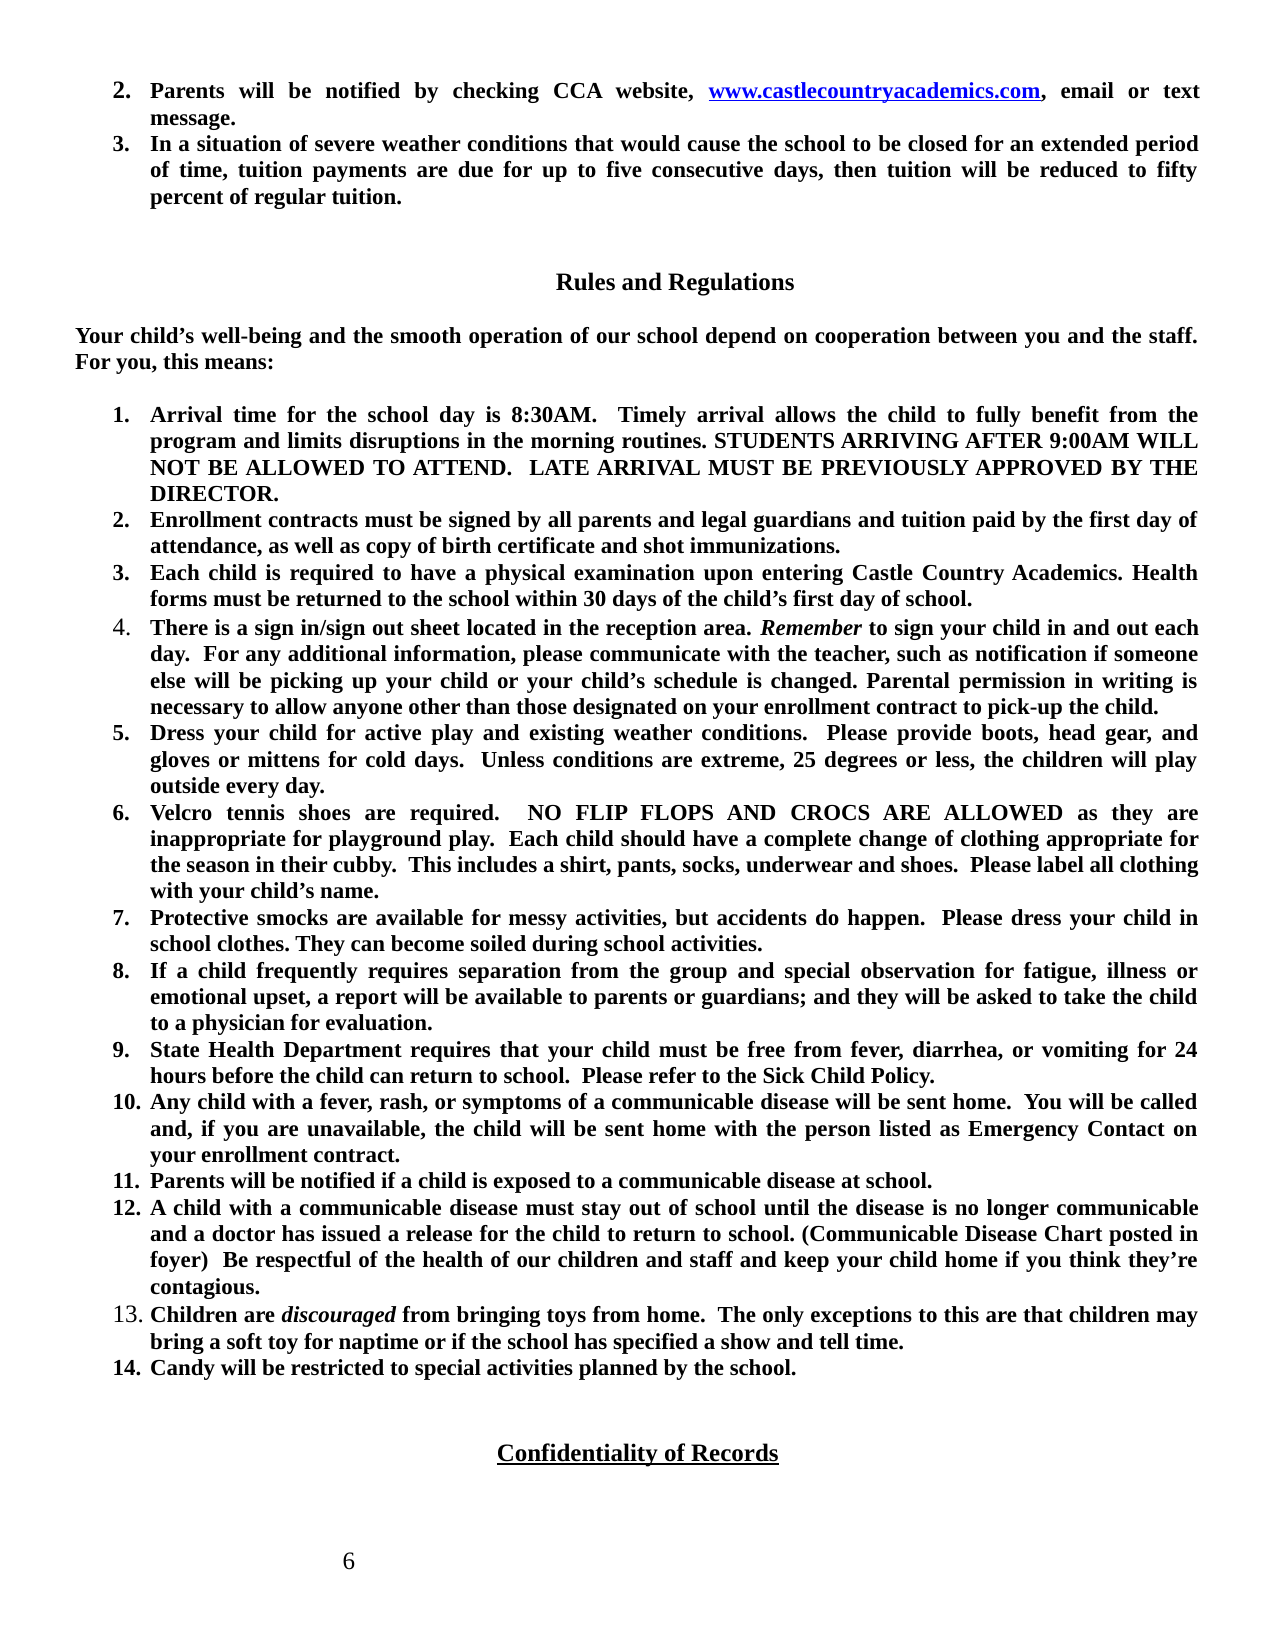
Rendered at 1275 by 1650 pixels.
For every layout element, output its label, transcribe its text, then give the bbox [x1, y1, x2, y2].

list State Health Department requires that your child must be free from fever, diarrhea, or vomiting for 24 hours before the child can return to school. Please refer to the Sick Child Policy. [112, 1036, 1200, 1088]
text Your child’s well-being and the smooth operation of our school depend on cooperation between you and the staff. For you, this means: [75, 322, 1200, 374]
list Parents will be notified by checking CCA website, www.castlecountryacademics.com, email or text message. [112, 75, 1200, 130]
list Velcro tennis shoes are required. NO FLIP FLOPS AND CROCS ARE ALLOWED as they are inappropriate for playground play. Each child should have a complete change of clothing appropriate for the season in their cubby. This includes a shirt, pants, socks, underwear and shoes. Please label all clothing with your child’s name. [112, 798, 1200, 904]
list A child with a communicable disease must stay out of school until the disease is no longer communicable and a doctor has issued a release for the child to return to school. (Communicable Disease Chart posted in foyer) Be respectful of the health of our children and staff and keep your child home if you think they’re contagious. [112, 1194, 1200, 1299]
list Each child is required to have a physical examination upon entering Castle Country Academics. Health forms must be returned to the school within 30 days of the child’s first day of school. [112, 559, 1200, 612]
text Confidentiality of Records [75, 1438, 1200, 1467]
list Dress your child for active play and existing weather conditions. Please provide boots, head gear, and gloves or mittens for cold days. Unless conditions are extreme, 25 degrees or less, the children will play outside every day. [112, 719, 1200, 798]
text Rules and Regulations [75, 267, 1200, 295]
list If a child frequently requires separation from the group and special observation for fatigue, illness or emotional upset, a report will be available to parents or guardians; and they will be asked to take the child to a physician for evaluation. [112, 957, 1200, 1036]
list Protective smocks are available for messy activities, but accidents do happen. Please dress your child in school clothes. They can become soiled during school activities. [112, 904, 1200, 957]
list Arrival time for the school day is 8:30AM. Timely arrival allows the child to fully benefit from the program and limits disruptions in the morning routines. STUDENTS ARRIVING AFTER 9:00AM WILL NOT BE ALLOWED TO ATTEND. LATE ARRIVAL MUST BE PREVIOUSLY APPROVED BY THE DIRECTOR. [112, 401, 1200, 506]
list In a situation of severe weather conditions that would cause the school to be closed for an extended period of time, tuition payments are due for up to five consecutive days, then tuition will be reduced to fifty percent of regular tuition. [112, 130, 1200, 209]
list Candy will be restricted to special activities planned by the school. [112, 1354, 1200, 1381]
list Children are discouraged from bringing toys from home. The only exceptions to this are that children may bring a soft toy for naptime or if the school has specified a show and tell time. [112, 1299, 1200, 1354]
list Parents will be notified if a child is exposed to a communicable disease at school. [112, 1167, 1200, 1194]
list Any child with a fever, rash, or symptoms of a communicable disease will be sent home. You will be called and, if you are unavailable, the child will be sent home with the person listed as Emergency Contact on your enrollment contract. [112, 1088, 1200, 1167]
list There is a sign in/sign out sheet located in the reception area. Remember to sign your child in and out each day. For any additional information, please communicate with the teacher, such as notification if someone else will be picking up your child or your child’s schedule is changed. Parental permission in writing is necessary to allow anyone other than those designated on your enrollment contract to pick-up the child. [112, 612, 1200, 719]
list Enrollment contracts must be signed by all parents and legal guardians and tuition paid by the first day of attendance, as well as copy of birth certificate and shot immunizations. [112, 506, 1200, 559]
